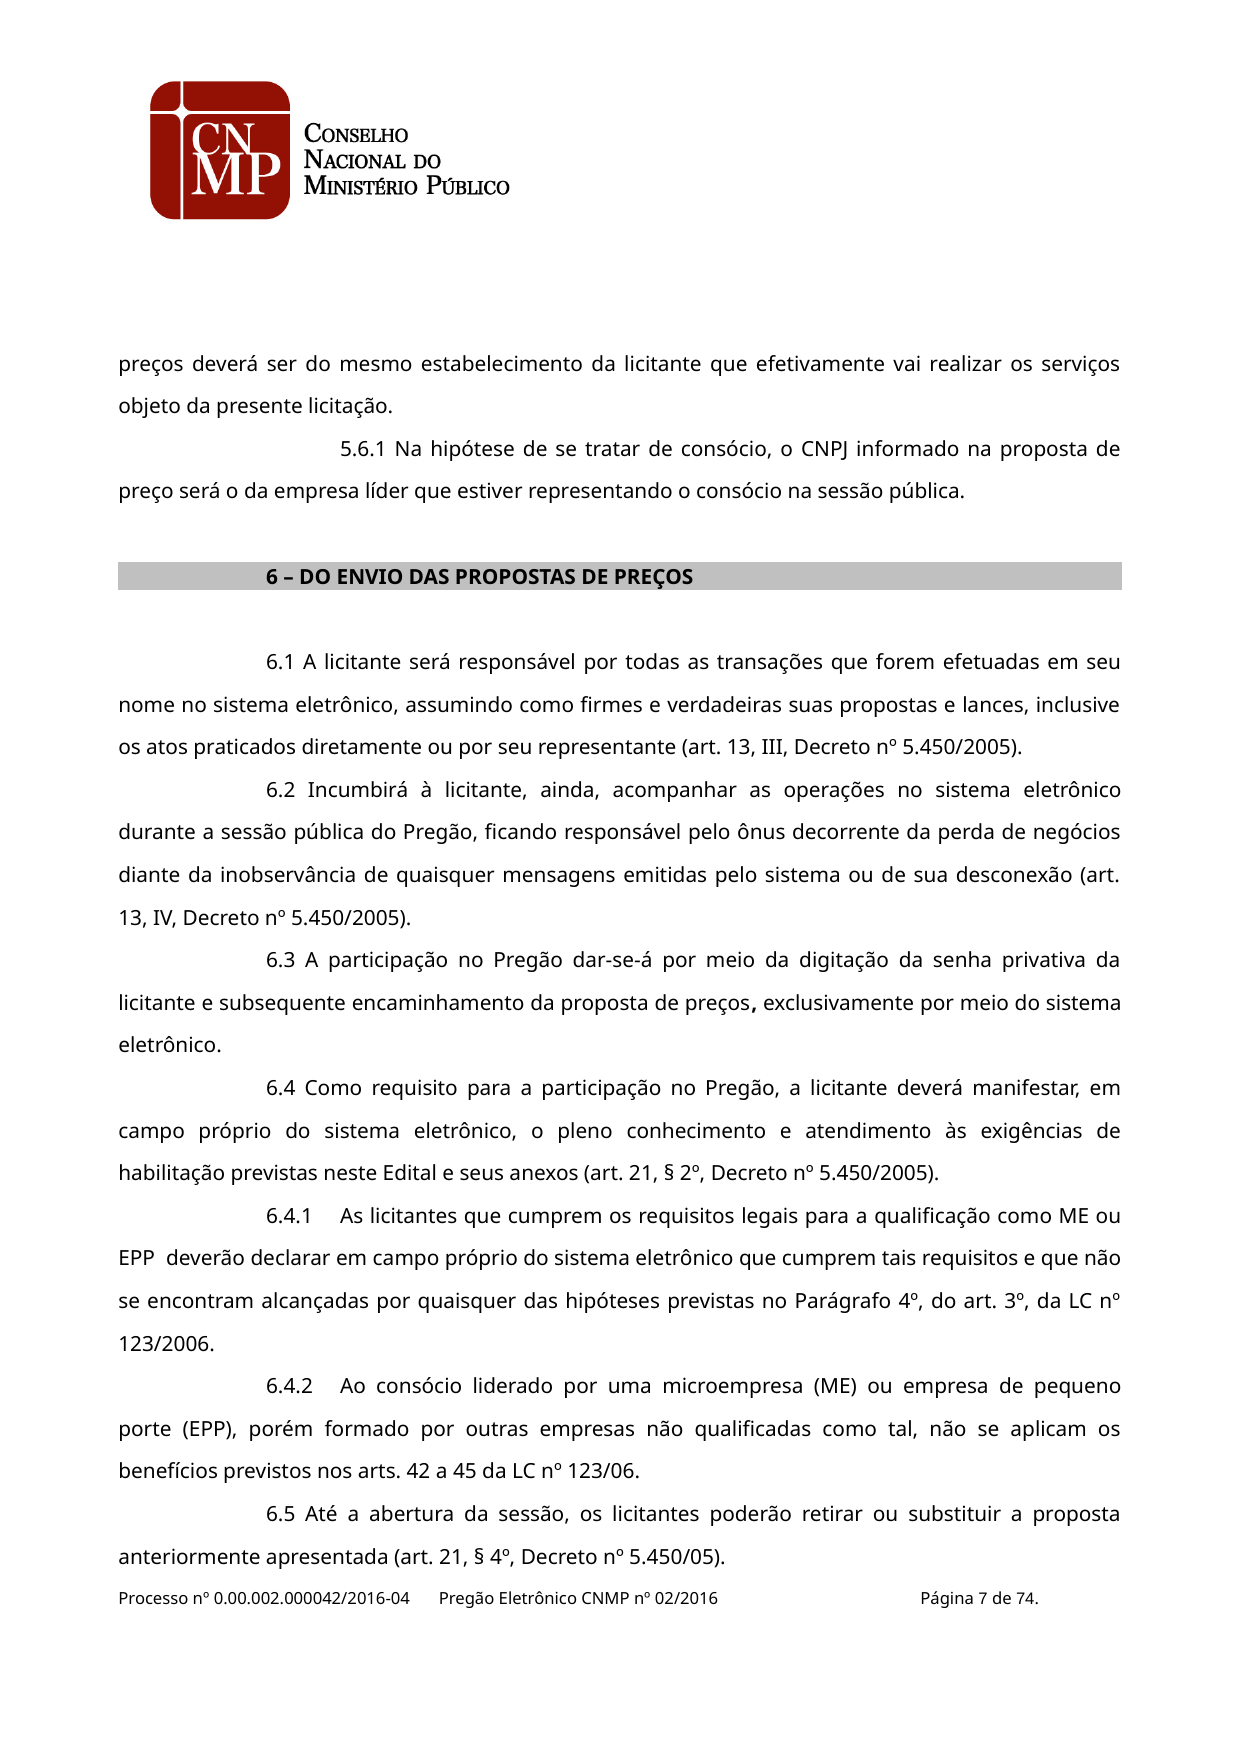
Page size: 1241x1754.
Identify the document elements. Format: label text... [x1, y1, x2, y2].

text 6.1 A licitante será responsável por todas as transações que forem efetuadas em seu nome no sistema eletrônico, assumindo como firmes e verdadeiras suas propostas e lances, inclusive os atos praticados diretamente ou por seu representante (art. 13, III, Decreto nº 5.450/2005). [118, 647, 1122, 761]
text 5.6.1 Na hipótese de se tratar de consócio, o CNPJ informado na proposta de preço será o da empresa líder que estiver representando o consócio na sessão pública. [118, 434, 1122, 505]
text 6.3 A participação no Pregão dar-se-á por meio da digitação da senha privativa da licitante e subsequente encaminhamento da proposta de preços, exclusivamente por meio do sistema eletrônico. [118, 945, 1122, 1059]
text preços deverá ser do mesmo estabelecimento da licitante que efetivamente vai realizar os serviços objeto da presente licitação. [118, 349, 1122, 420]
text 6.4 Como requisito para a participação no Pregão, a licitante deverá manifestar, em campo próprio do sistema eletrônico, o pleno conhecimento e atendimento às exigências de habilitação previstas neste Edital e seus anexos (art. 21, § 2º, Decreto nº 5.450/2005). [118, 1073, 1122, 1187]
list As licitantes que cumprem os requisitos legais para a qualificação como ME ou EPP deverão declarar em campo próprio do sistema eletrônico que cumprem tais requisitos e que não se encontram alcançadas por quaisquer das hipóteses previstas no Parágrafo 4º, do art. 3º, da LC nº 123/2006. [118, 1201, 1122, 1357]
text 6.5 Até a abertura da sessão, os licitantes poderão retirar ou substituir a proposta anteriormente apresentada (art. 21, § 4º, Decreto nº 5.450/05). [118, 1499, 1122, 1570]
text 6 – DO ENVIO DAS PROPOSTAS DE PREÇOS [118, 562, 1122, 590]
list Ao consócio liderado por uma microempresa (ME) ou empresa de pequeno porte (EPP), porém formado por outras empresas não qualificadas como tal, não se aplicam os benefícios previstos nos arts. 42 a 45 da LC nº 123/06. [118, 1371, 1122, 1485]
text 6.2 Incumbirá à licitante, ainda, acompanhar as operações no sistema eletrônico durante a sessão pública do Pregão, ficando responsável pelo ônus decorrente da perda de negócios diante da inobservância de quaisquer mensagens emitidas pelo sistema ou de sua desconexão (art. 13, IV, Decreto nº 5.450/2005). [118, 775, 1122, 931]
